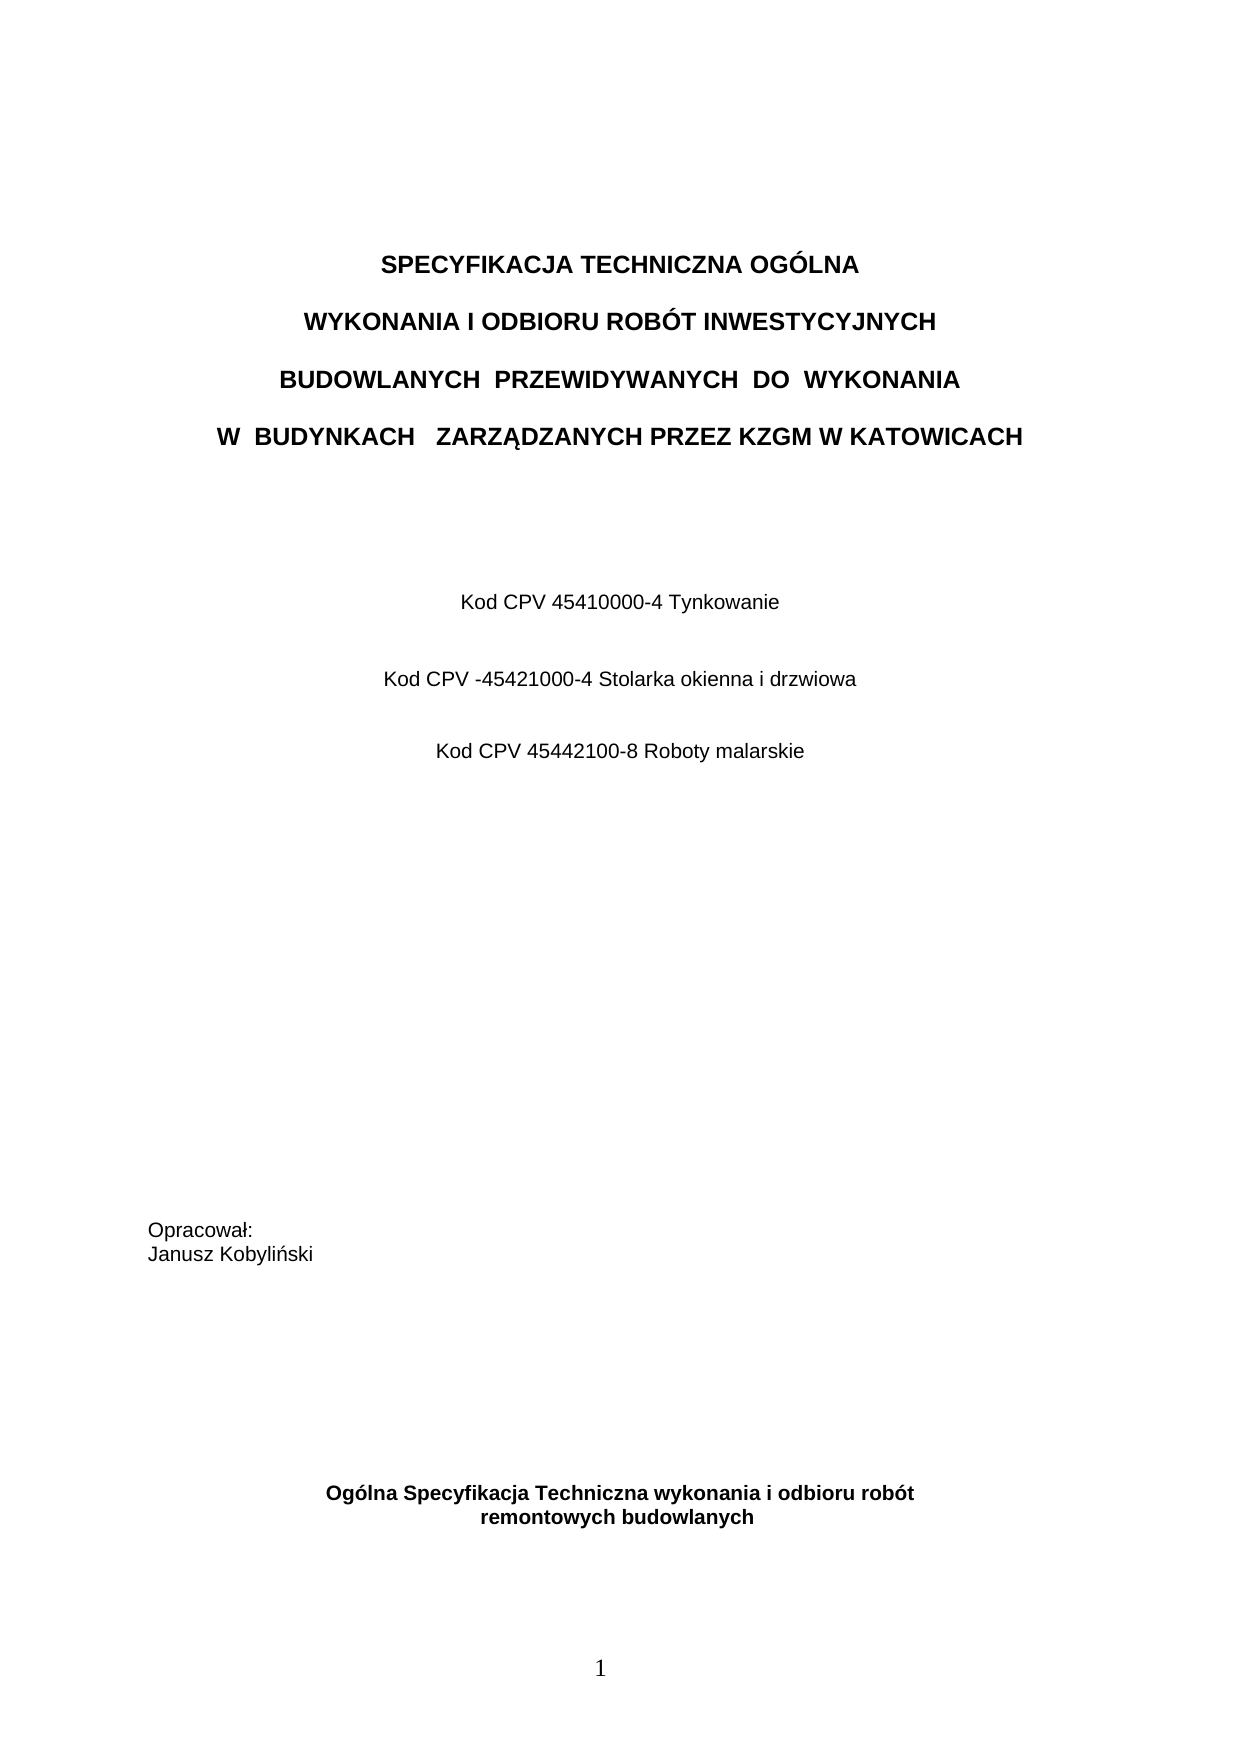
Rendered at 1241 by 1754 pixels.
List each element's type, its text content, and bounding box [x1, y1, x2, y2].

text W BUDYNKACH ZARZĄDZANYCH PRZEZ KZGM W KATOWICACH [148, 422, 1093, 451]
text SPECYFIKACJA TECHNICZNA OGÓLNA [148, 250, 1093, 278]
text Kod CPV 45410000-4 Tynkowanie [148, 590, 1093, 614]
text BUDOWLANYCH PRZEWIDYWANYCH DO WYKONANIA [148, 365, 1093, 393]
text remontowych budowlanych [148, 1505, 1093, 1529]
text Kod CPV 45442100-8 Roboty malarskie [148, 738, 1093, 762]
text Kod CPV -45421000-4 Stolarka okienna i drzwiowa [148, 667, 1093, 691]
text Janusz Kobyliński [148, 1242, 1093, 1266]
text Opracował: [148, 1218, 1093, 1242]
text WYKONANIA I ODBIORU ROBÓT INWESTYCYJNYCH [148, 307, 1093, 336]
text Ogólna Specyfikacja Techniczna wykonania i odbioru robót [148, 1481, 1093, 1505]
